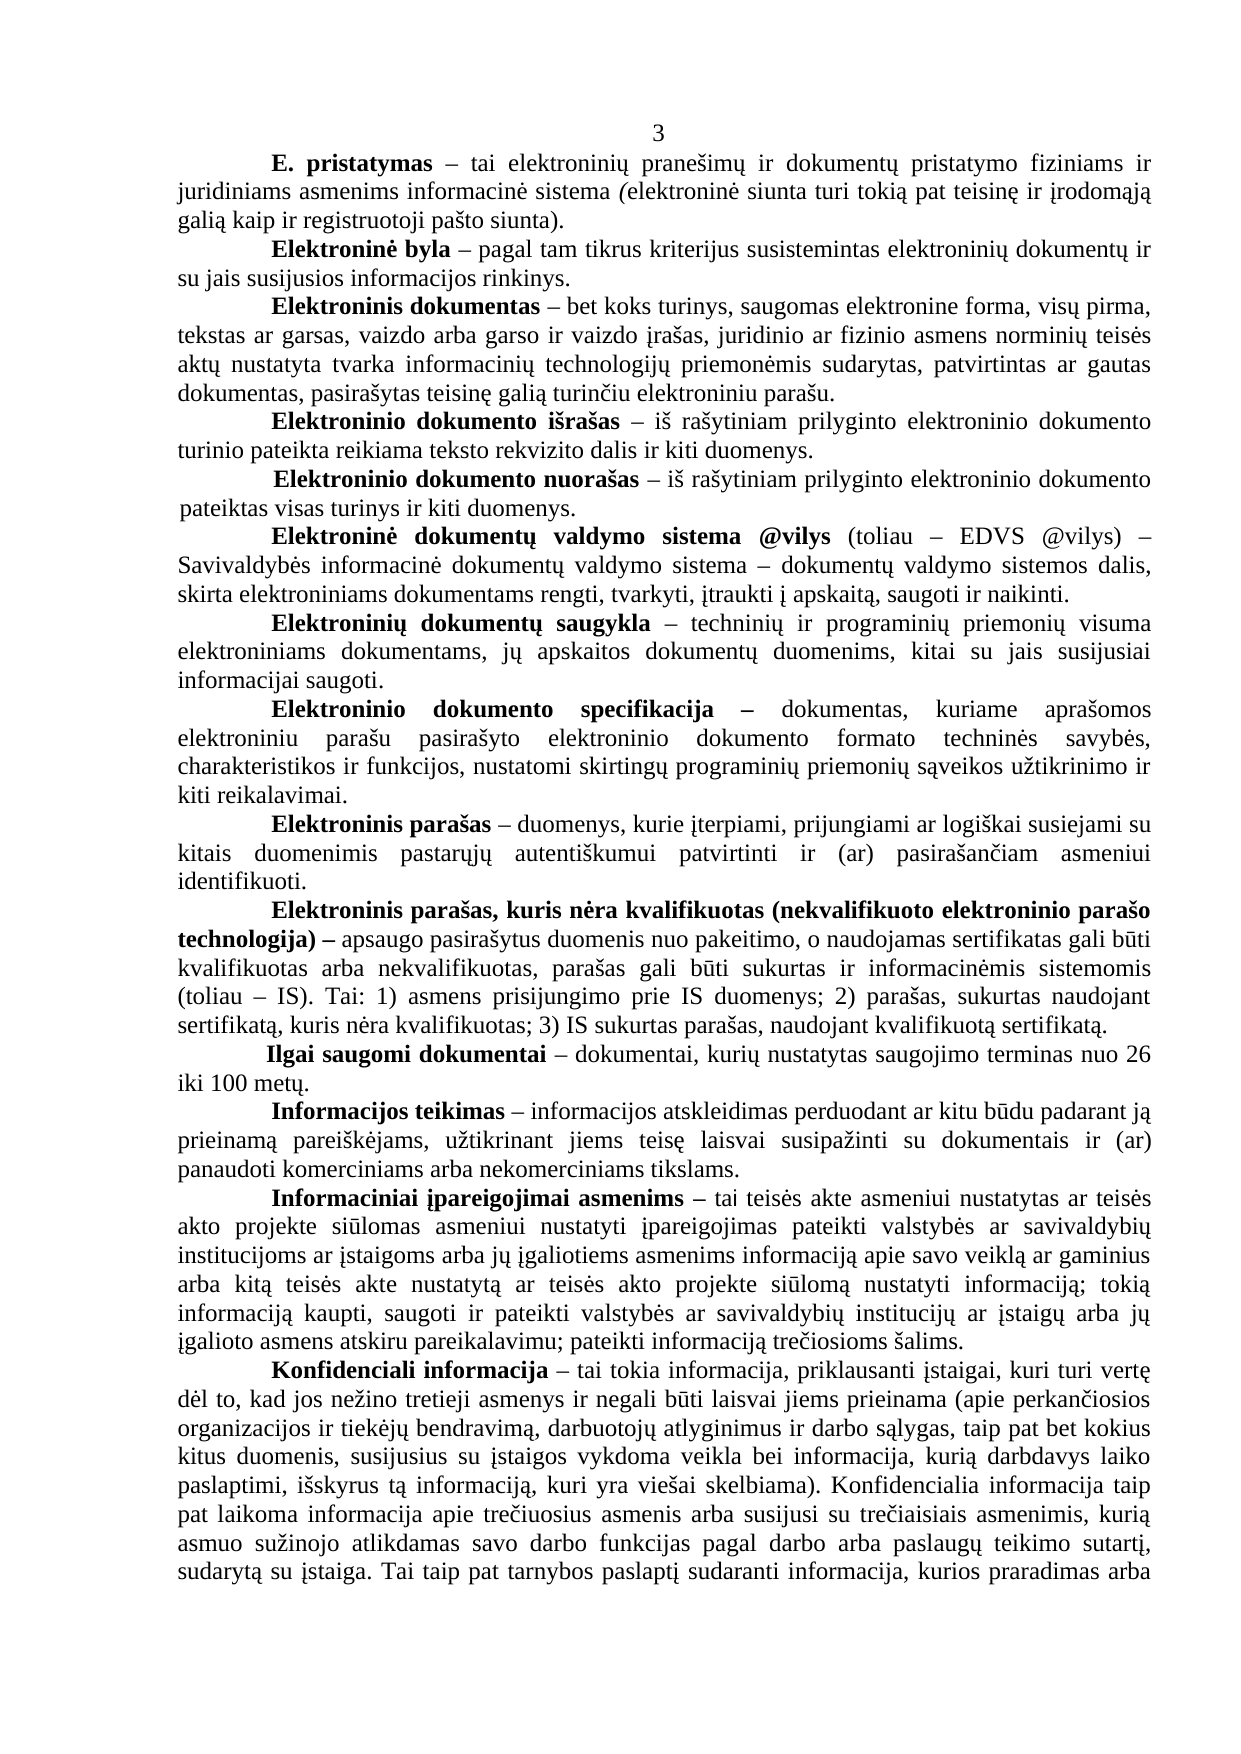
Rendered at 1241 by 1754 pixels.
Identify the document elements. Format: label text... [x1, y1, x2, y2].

text Informaciniai įpareigojimai asmenims – tai teisės akte asmeniui nustatytas ar teisės akto projekte siūlomas asmeniui nustatyti įpareigojimas pateikti valstybės ar savivaldybių institucijoms ar įstaigoms arba jų įgaliotiems asmenims informaciją apie savo veiklą ar gaminius arba kitą teisės akte nustatytą ar teisės akto projekte siūlomą nustatyti informaciją; tokią informaciją kaupti, saugoti ir pateikti valstybės ar savivaldybių institucijų ar įstaigų arba jų įgalioto asmens atskiru pareikalavimu; pateikti informaciją trečiosioms šalims. [177, 1183, 1152, 1355]
text Elektroninio dokumento specifikacija – dokumentas, kuriame aprašomos elektroniniu parašu pasirašyto elektroninio dokumento formato techninės savybės, charakteristikos ir funkcijos, nustatomi skirtingų programinių priemonių sąveikos užtikrinimo ir kiti reikalavimai. [177, 694, 1152, 809]
text Informacijos teikimas – informacijos atskleidimas perduodant ar kitu būdu padarant ją prieinamą pareiškėjams, užtikrinant jiems teisę laisvai susipažinti su dokumentais ir (ar) panaudoti komerciniams arba nekomerciniams tikslams. [177, 1096, 1152, 1183]
text E. pristatymas – tai elektroninių pranešimų ir dokumentų pristatymo fiziniams ir juridiniams asmenims informacinė sistema (elektroninė siunta turi tokią pat teisinę ir įrodomąją galią kaip ir registruotoji pašto siunta). [177, 148, 1152, 234]
text Elektroninių dokumentų saugykla – techninių ir programinių priemonių visuma elektroniniams dokumentams, jų apskaitos dokumentų duomenims, kitai su jais susijusiai informacijai saugoti. [177, 608, 1152, 694]
text Konfidenciali informacija – tai tokia informacija, priklausanti įstaigai, kuri turi vertę dėl to, kad jos nežino tretieji asmenys ir negali būti laisvai jiems prieinama (apie perkančiosios organizacijos ir tiekėjų bendravimą, darbuotojų atlyginimus ir darbo sąlygas, taip pat bet kokius kitus duomenis, susijusius su įstaigos vykdoma veikla bei informacija, kurią darbdavys laiko paslaptimi, išskyrus tą informaciją, kuri yra viešai skelbiama). Konfidencialia informacija taip pat laikoma informacija apie trečiuosius asmenis arba susijusi su trečiaisiais asmenimis, kurią asmuo sužinojo atlikdamas savo darbo funkcijas pagal darbo arba paslaugų teikimo sutartį, sudarytą su įstaiga. Tai taip pat tarnybos paslaptį sudaranti informacija, kurios praradimas arba [177, 1355, 1152, 1585]
text Elektroninio dokumento nuorašas – iš rašytiniam prilyginto elektroninio dokumento pateiktas visas turinys ir kiti duomenys. [179, 464, 1152, 521]
text Elektroninis dokumentas – bet koks turinys, saugomas elektronine forma, visų pirma, tekstas ar garsas, vaizdo arba garso ir vaizdo įrašas, juridinio ar fizinio asmens norminių teisės aktų nustatyta tvarka informacinių technologijų priemonėmis sudarytas, patvirtintas ar gautas dokumentas, pasirašytas teisinę galią turinčiu elektroniniu parašu. [177, 291, 1152, 406]
text Elektroninio dokumento išrašas – iš rašytiniam prilyginto elektroninio dokumento turinio pateikta reikiama teksto rekvizito dalis ir kiti duomenys. [177, 406, 1152, 464]
text Elektroninis parašas – duomenys, kurie įterpiami, prijungiami ar logiškai susiejami su kitais duomenimis pastarųjų autentiškumui patvirtinti ir (ar) pasirašančiam asmeniui identifikuoti. [177, 809, 1152, 895]
text Elektroninė byla – pagal tam tikrus kriterijus susistemintas elektroninių dokumentų ir su jais susijusios informacijos rinkinys. [177, 234, 1152, 291]
text Ilgai saugomi dokumentai – dokumentai, kurių nustatytas saugojimo terminas nuo 26 iki 100 metų. [177, 1039, 1152, 1096]
text Elektroninis parašas, kuris nėra kvalifikuotas (nekvalifikuoto elektroninio parašo technologija) – apsaugo pasirašytus duomenis nuo pakeitimo, o naudojamas sertifikatas gali būti kvalifikuotas arba nekvalifikuotas, parašas gali būti sukurtas ir informacinėmis sistemomis (toliau – IS). Tai: 1) asmens prisijungimo prie IS duomenys; 2) parašas, sukurtas naudojant sertifikatą, kuris nėra kvalifikuotas; 3) IS sukurtas parašas, naudojant kvalifikuotą sertifikatą. [177, 895, 1152, 1039]
text Elektroninė dokumentų valdymo sistema @vilys (toliau – EDVS @vilys) – Savivaldybės informacinė dokumentų valdymo sistema – dokumentų valdymo sistemos dalis, skirta elektroniniams dokumentams rengti, tvarkyti, įtraukti į apskaitą, saugoti ir naikinti. [177, 521, 1152, 608]
